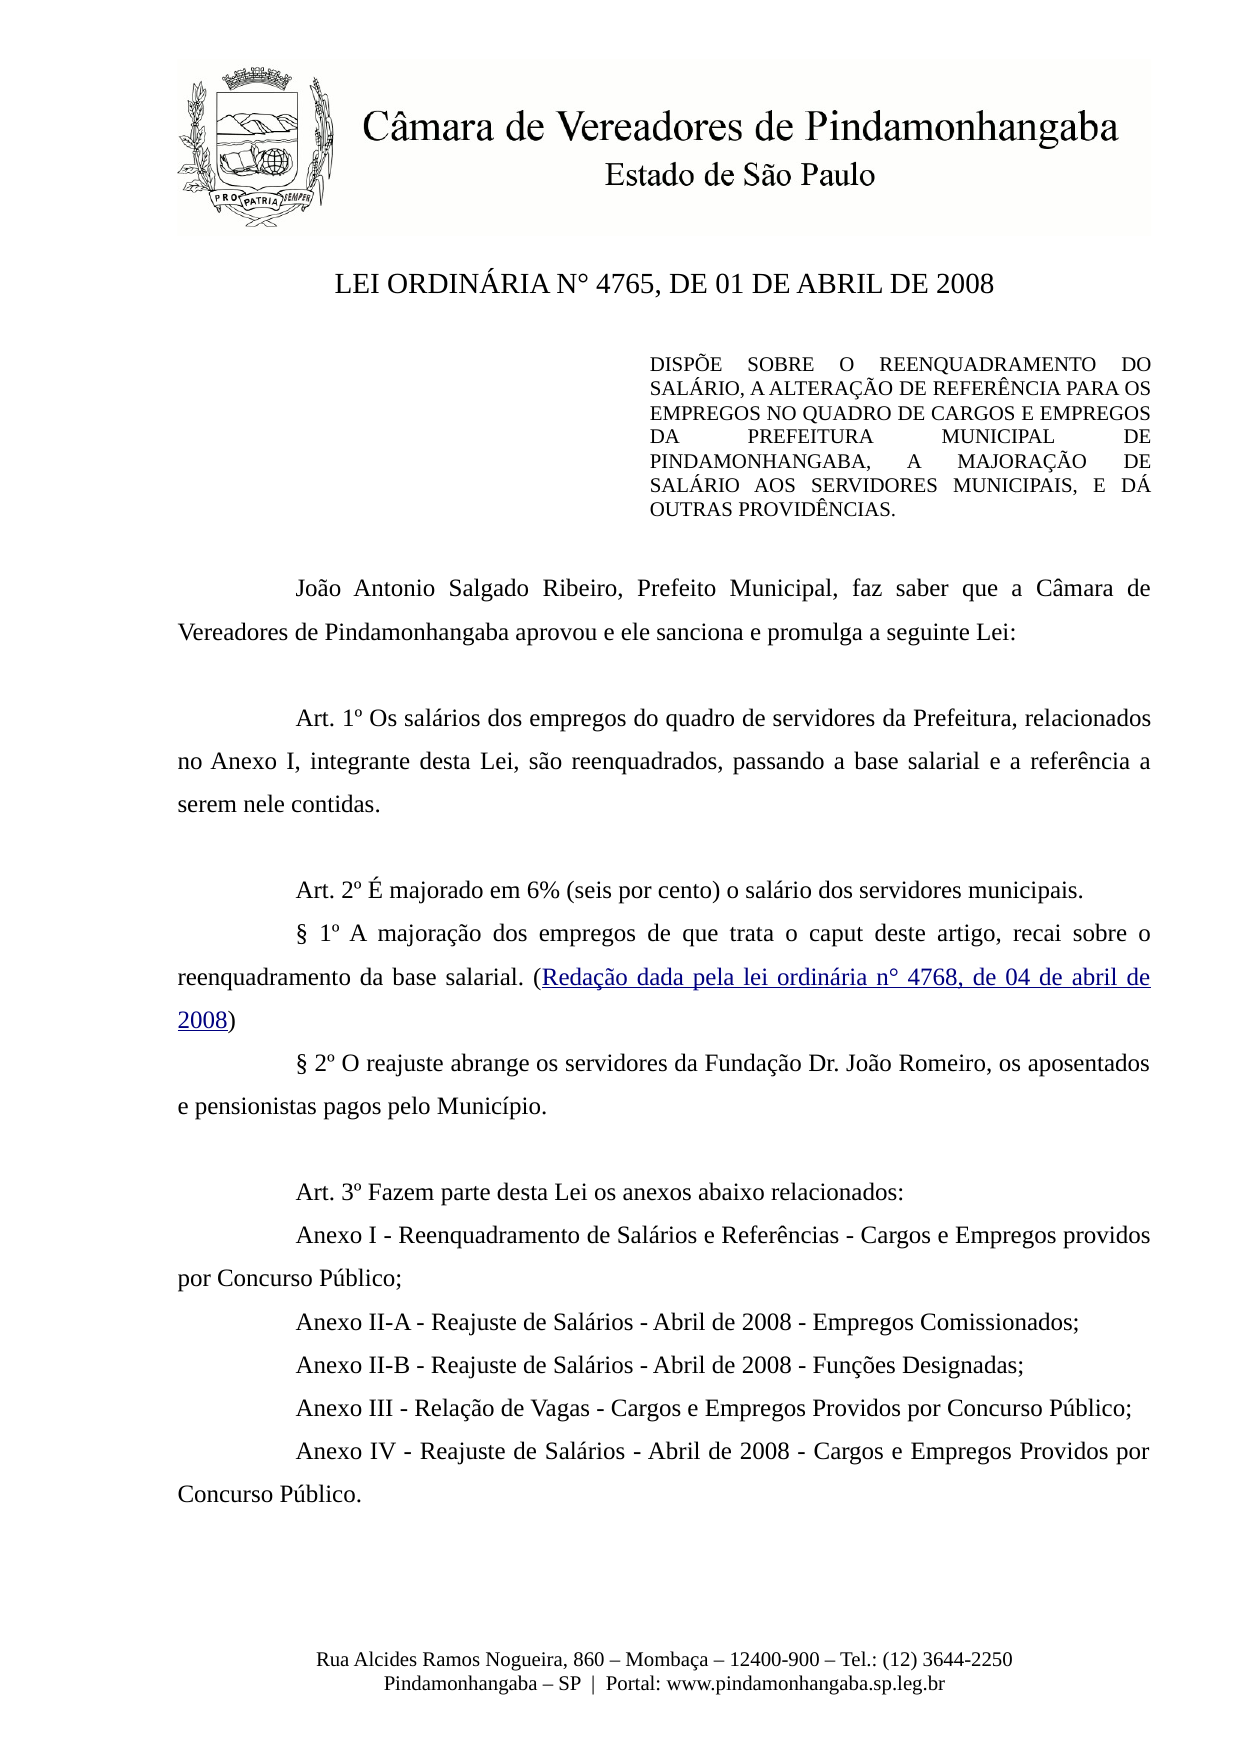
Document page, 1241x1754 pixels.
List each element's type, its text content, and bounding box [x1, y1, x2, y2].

text Anexo II-B - Reajuste de Salários - Abril de 2008 - Funções Designadas; [177, 1350, 1152, 1378]
text Art. 3º Fazem parte desta Lei os anexos abaixo relacionados: [177, 1177, 1152, 1206]
text DISPÕE SOBRE O REENQUADRAMENTO DO SALÁRIO, A ALTERAÇÃO DE REFERÊNCIA PARA OS EMPREGOS NO QUADRO DE CARGOS E EMPREGOS DA PREFEITURA MUNICIPAL DE PINDAMONHANGABA, A MAJORAÇÃO DE SALÁRIO AOS SERVIDORES MUNICIPAIS, E DÁ OUTRAS PROVIDÊNCIAS. [649, 352, 1152, 521]
text Anexo II-A - Reajuste de Salários - Abril de 2008 - Empregos Comissionados; [177, 1307, 1152, 1335]
text Art. 2º É majorado em 6% (seis por cento) o salário dos servidores municipais. [177, 875, 1152, 904]
text Anexo III - Relação de Vagas - Cargos e Empregos Providos por Concurso Público; [177, 1393, 1152, 1422]
text Anexo I - Reenquadramento de Salários e Referências - Cargos e Empregos providos por Concurso Público; [177, 1220, 1152, 1292]
text § 2º O reajuste abrange os servidores da Fundação Dr. João Romeiro, os aposentados e pensionistas pagos pelo Município. [177, 1048, 1152, 1120]
text João Antonio Salgado Ribeiro, Prefeito Municipal, faz saber que a Câmara de Vereadores de Pindamonhangaba aprovou e ele sanciona e promulga a seguinte Lei: [177, 573, 1152, 645]
picture [177, 59, 1152, 236]
text Art. 1º Os salários dos empregos do quadro de servidores da Prefeitura, relacionados no Anexo I, integrante desta Lei, são reenquadrados, passando a base salarial e a referência a serem nele contidas. [177, 703, 1152, 818]
text Anexo IV - Reajuste de Salários - Abril de 2008 - Cargos e Empregos Providos por Concurso Público. [177, 1436, 1152, 1508]
text LEI ORDINÁRIA N° 4765, de 01 de abril de 2008 [177, 266, 1152, 299]
text § 1º A majoração dos empregos de que trata o caput deste artigo, recai sobre o reenquadramento da base salarial. (Redação dada pela lei ordinária n° 4768, de 04 de abril de 2008) [177, 918, 1152, 1033]
